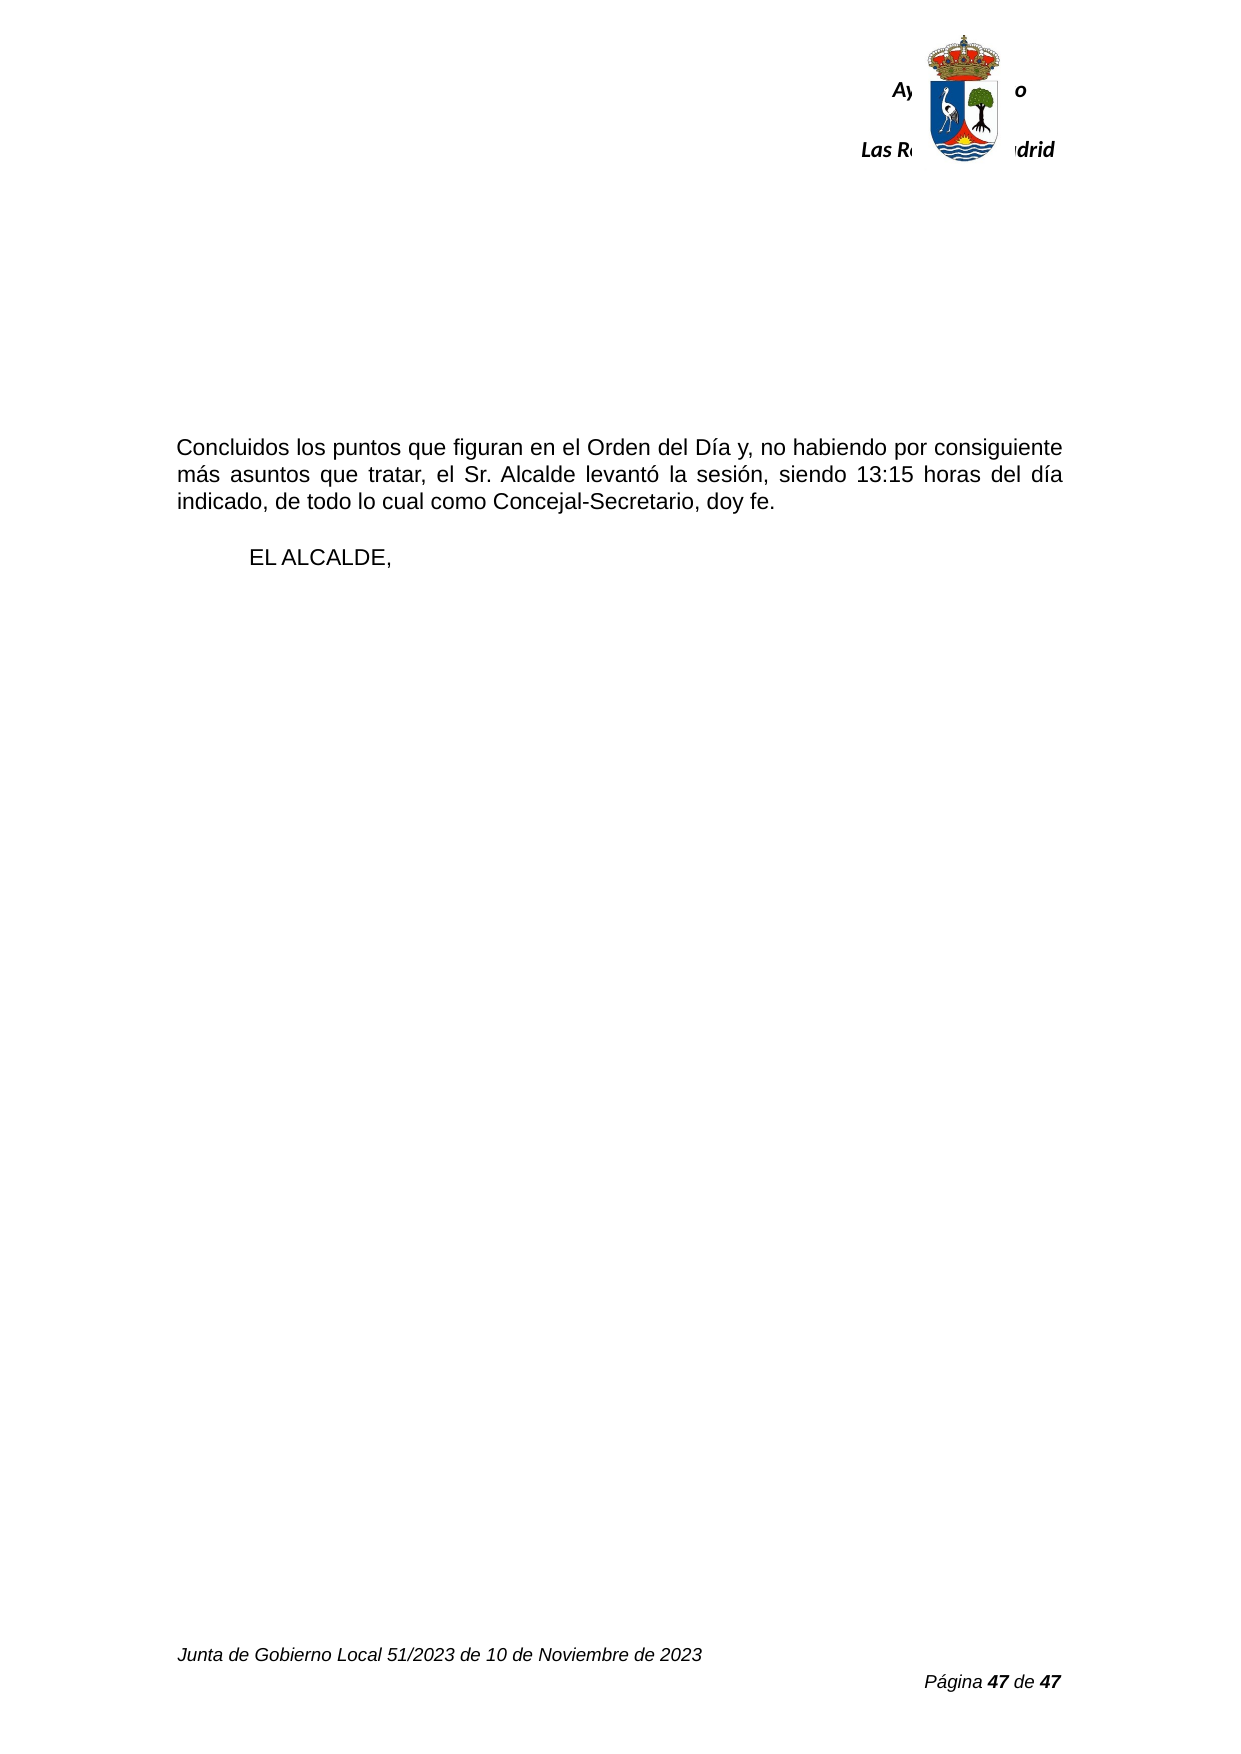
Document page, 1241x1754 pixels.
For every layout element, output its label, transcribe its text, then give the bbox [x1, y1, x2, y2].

text EL ALCALDE, [1, 543, 1162, 572]
text Concluidos los puntos que figuran en el Orden del Día y, no habiendo por consiguiente más asuntos que tratar, el Sr. Alcalde levantó la sesión, siendo 13:15 horas del día indicado, de todo lo cual como Concejal-Secretario, doy fe. [176, 434, 1063, 514]
